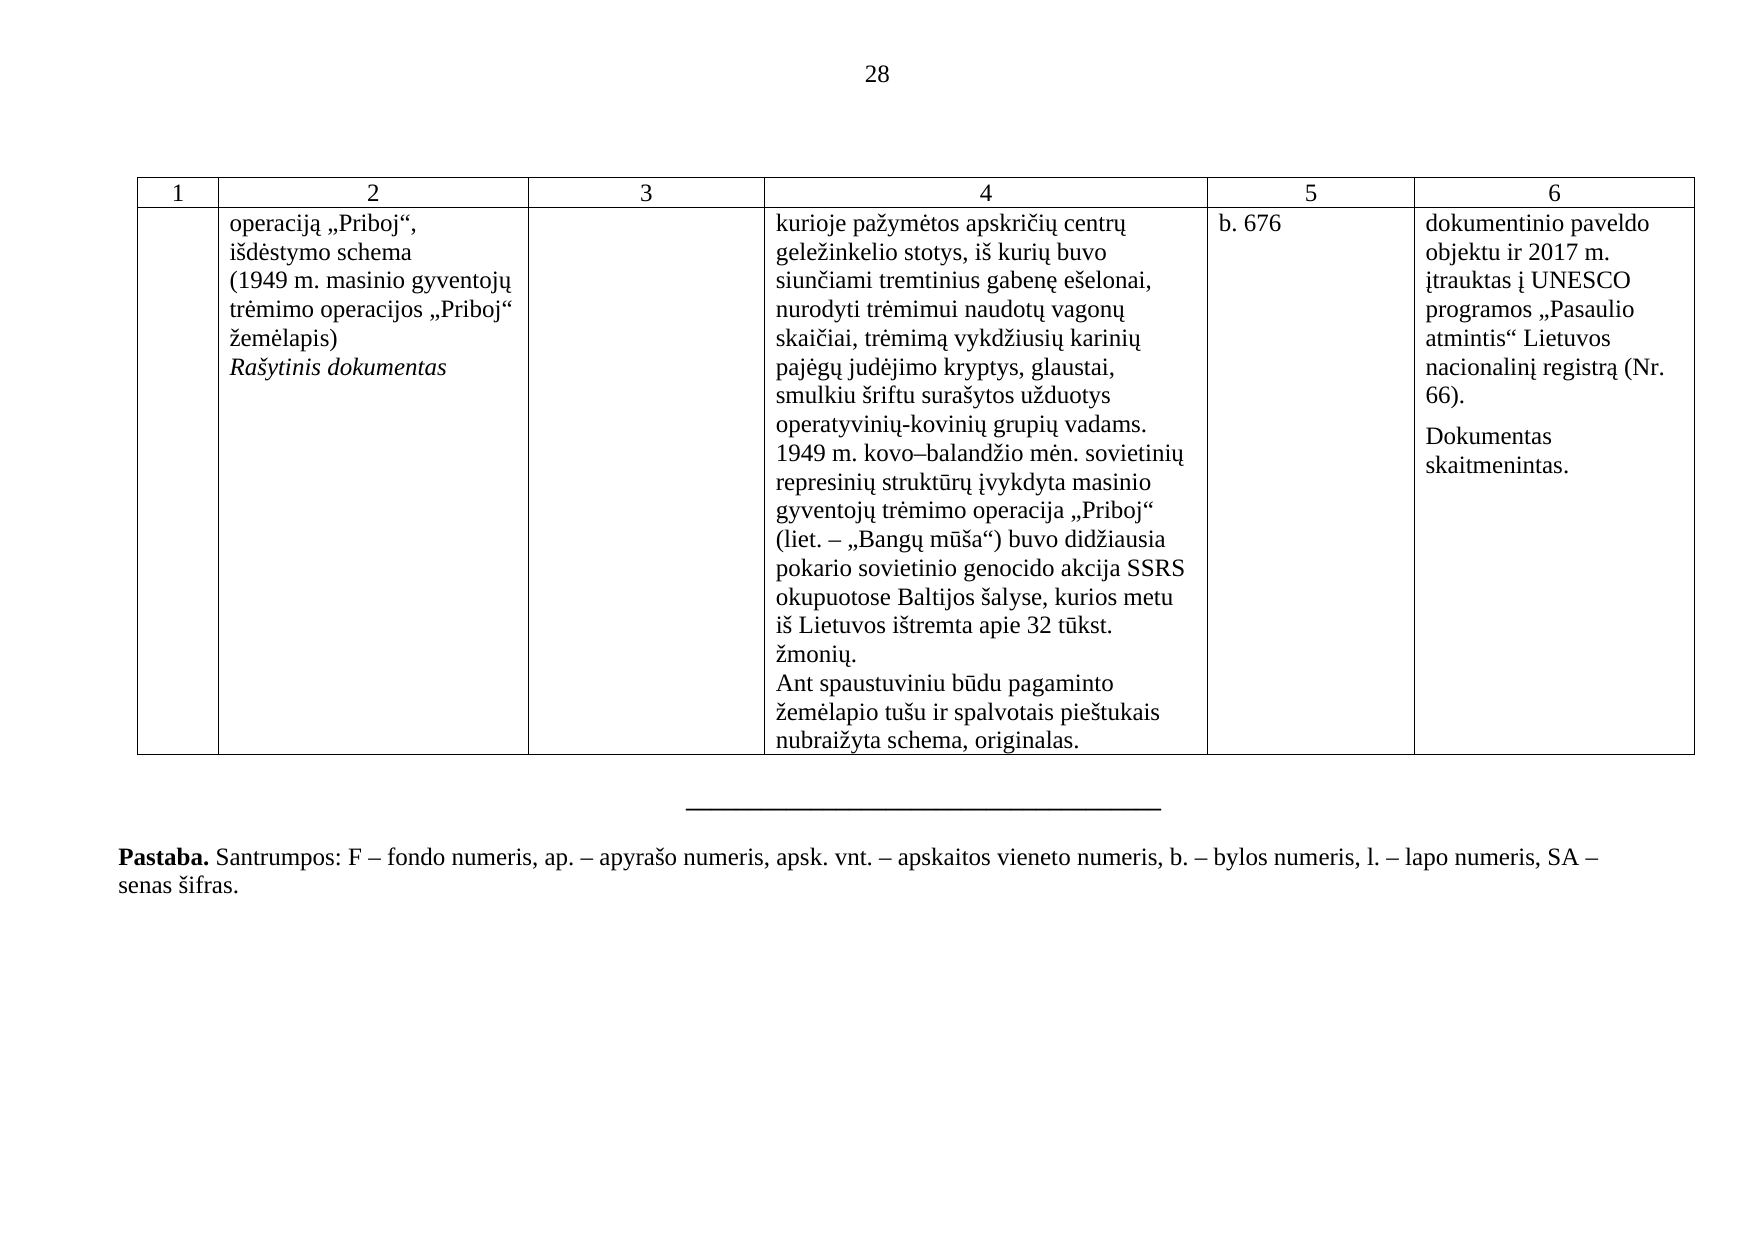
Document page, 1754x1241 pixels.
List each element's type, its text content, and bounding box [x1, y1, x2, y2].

table_cell [529, 208, 764, 754]
table_header 3 [529, 178, 764, 207]
text ______________________________________ [118, 784, 1636, 813]
table_header 2 [219, 178, 528, 207]
table_cell b. 676 [1208, 208, 1414, 754]
table_header 6 [1415, 178, 1694, 207]
table_header 5 [1208, 178, 1414, 207]
table_cell kurioje pažymėtos apskričių centrų geležinkelio stotys, iš kurių buvo siunčiami tremtinius gabenę ešelonai, nurodyti trėmimui naudotų vagonų skaičiai, trėmimą vykdžiusių karinių pajėgų judėjimo kryptys, glaustai, smulkiu šriftu surašytos užduotys operatyvinių-kovinių grupių vadams. 1949 m. kovo‒balandžio mėn. sovietinių represinių struktūrų įvykdyta masinio gyventojų trėmimo operacija „Priboj“ (liet. ‒ „Bangų mūša“) buvo didžiausia pokario sovietinio genocido akcija SSRS okupuotose Baltijos šalyse, kurios metu iš Lietuvos ištremta apie 32 tūkst. žmonių. Ant spaustuviniu būdu pagaminto žemėlapio tušu ir spalvotais pieštukais nubraižyta schema, originalas. [765, 208, 1207, 754]
table_header 1 [138, 178, 218, 207]
table_cell [138, 208, 218, 754]
table_cell dokumentinio paveldo objektu ir 2017 m. įtrauktas į UNESCO programos „Pasaulio atmintis“ Lietuvos nacionalinį registrą (Nr. 66). Dokumentas skaitmenintas. [1415, 208, 1694, 754]
table_cell operaciją „Priboj“, išdėstymo schema (1949 m. masinio gyventojų trėmimo operacijos „Priboj“ žemėlapis) Rašytinis dokumentas [219, 208, 528, 754]
text Pastaba. Santrumpos: F – fondo numeris, ap. – apyrašo numeris, apsk. vnt. – apskaitos vieneto numeris, b. – bylos numeris, l. – lapo numeris, SA – senas šifras. [118, 842, 1636, 899]
table_header 4 [765, 178, 1207, 207]
